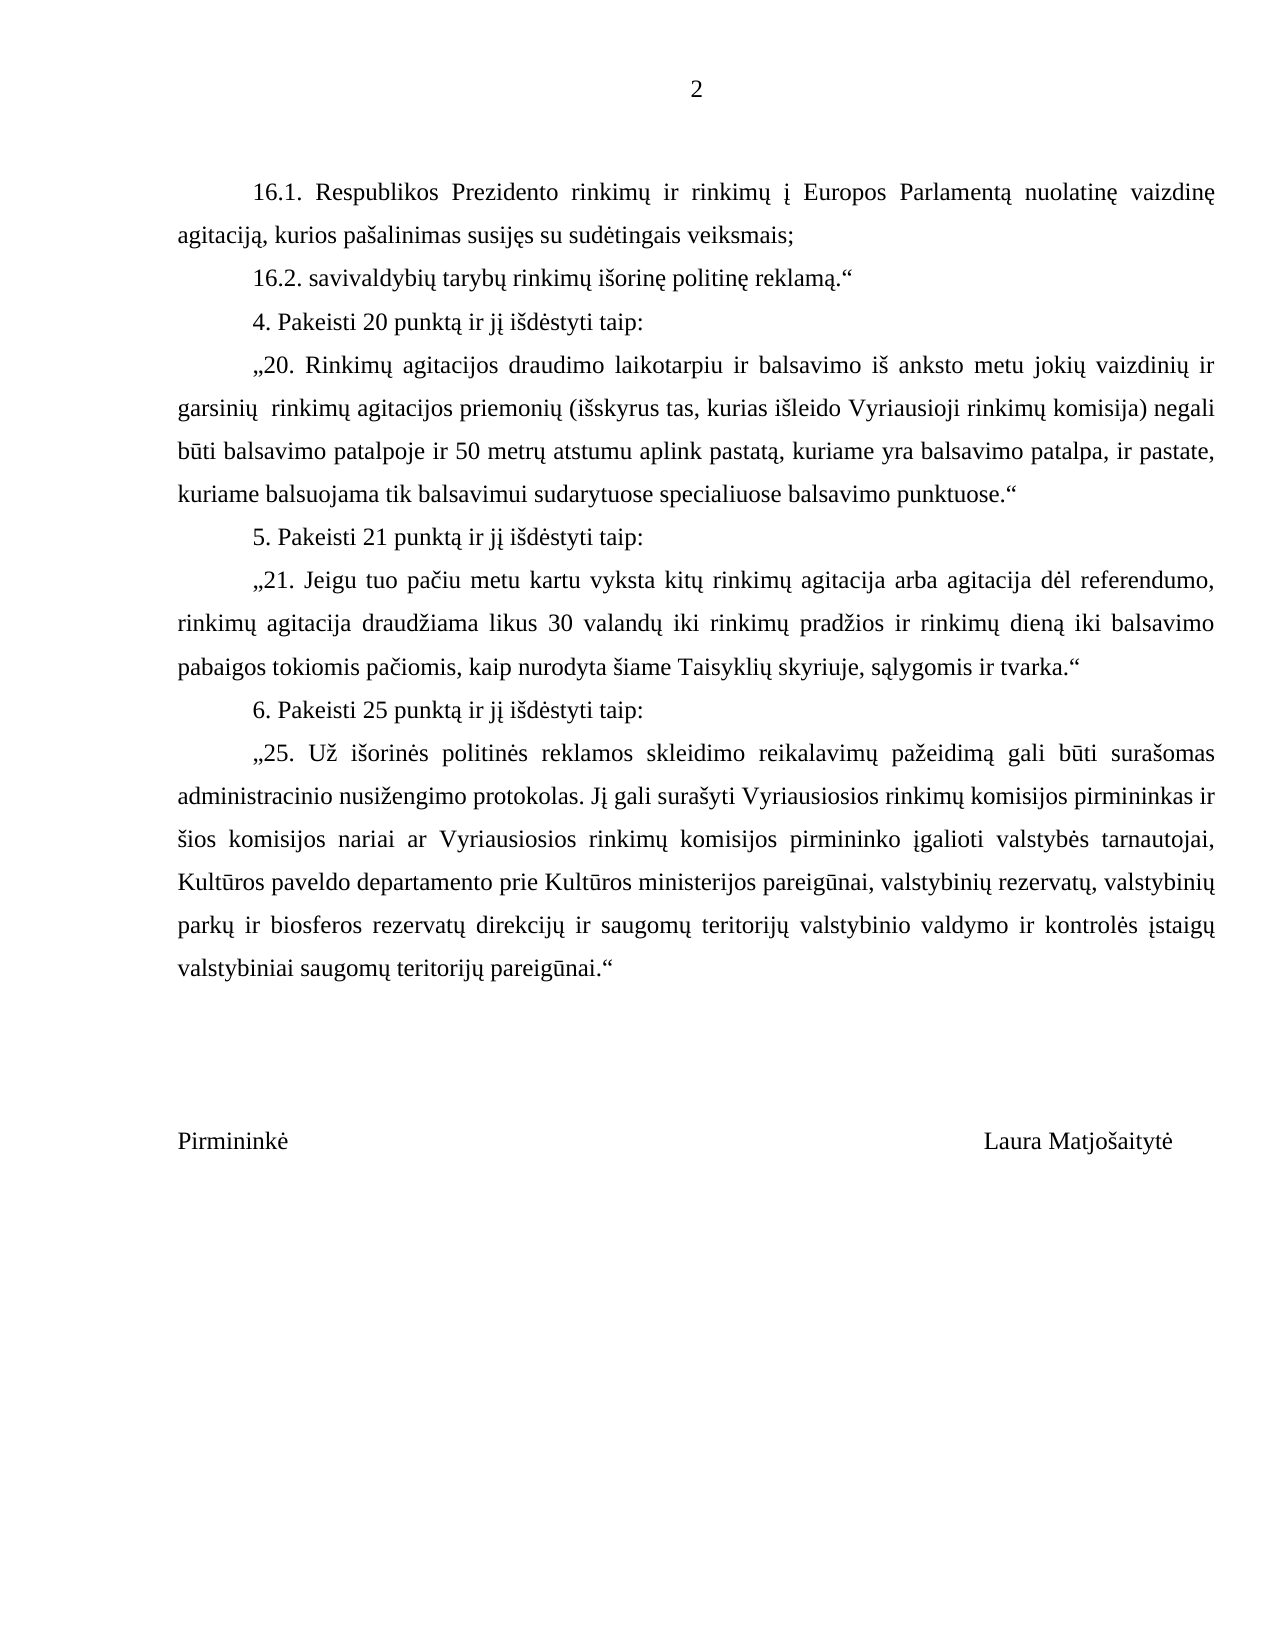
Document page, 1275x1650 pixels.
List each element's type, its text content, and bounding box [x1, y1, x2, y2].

text 16.2. savivaldybių tarybų rinkimų išorinę politinę reklamą.“ [177, 263, 1216, 292]
text „25. Už išorinės politinės reklamos skleidimo reikalavimų pažeidimą gali būti surašomas administracinio nusižengimo protokolas. Jį gali surašyti Vyriausiosios rinkimų komisijos pirmininkas ir šios komisijos nariai ar Vyriausiosios rinkimų komisijos pirmininko įgalioti valstybės tarnautojai, Kultūros paveldo departamento prie Kultūros ministerijos pareigūnai, valstybinių rezervatų, valstybinių parkų ir biosferos rezervatų direkcijų ir saugomų teritorijų valstybinio valdymo ir kontrolės įstaigų valstybiniai saugomų teritorijų pareigūnai.“ [177, 738, 1216, 982]
text „21. Jeigu tuo pačiu metu kartu vyksta kitų rinkimų agitacija arba agitacija dėl referendumo, rinkimų agitacija draudžiama likus 30 valandų iki rinkimų pradžios ir rinkimų dieną iki balsavimo pabaigos tokiomis pačiomis, kaip nurodyta šiame Taisyklių skyriuje, sąlygomis ir tvarka.“ [177, 565, 1216, 680]
text „20. Rinkimų agitacijos draudimo laikotarpiu ir balsavimo iš anksto metu jokių vaizdinių ir garsinių rinkimų agitacijos priemonių (išskyrus tas, kurias išleido Vyriausioji rinkimų komisija) negali būti balsavimo patalpoje ir 50 metrų atstumu aplink pastatą, kuriame yra balsavimo patalpa, ir pastate, kuriame balsuojama tik balsavimui sudarytuose specialiuose balsavimo punktuose.“ [177, 350, 1216, 508]
text Pirmininkė Laura Matjošaitytė [177, 1126, 1216, 1155]
text 6. Pakeisti 25 punktą ir jį išdėstyti taip: [177, 695, 1216, 723]
text 5. Pakeisti 21 punktą ir jį išdėstyti taip: [177, 522, 1216, 551]
text 16.1. Respublikos Prezidento rinkimų ir rinkimų į Europos Parlamentą nuolatinę vaizdinę agitaciją, kurios pašalinimas susijęs su sudėtingais veiksmais; [177, 177, 1216, 249]
text 4. Pakeisti 20 punktą ir jį išdėstyti taip: [177, 307, 1216, 335]
